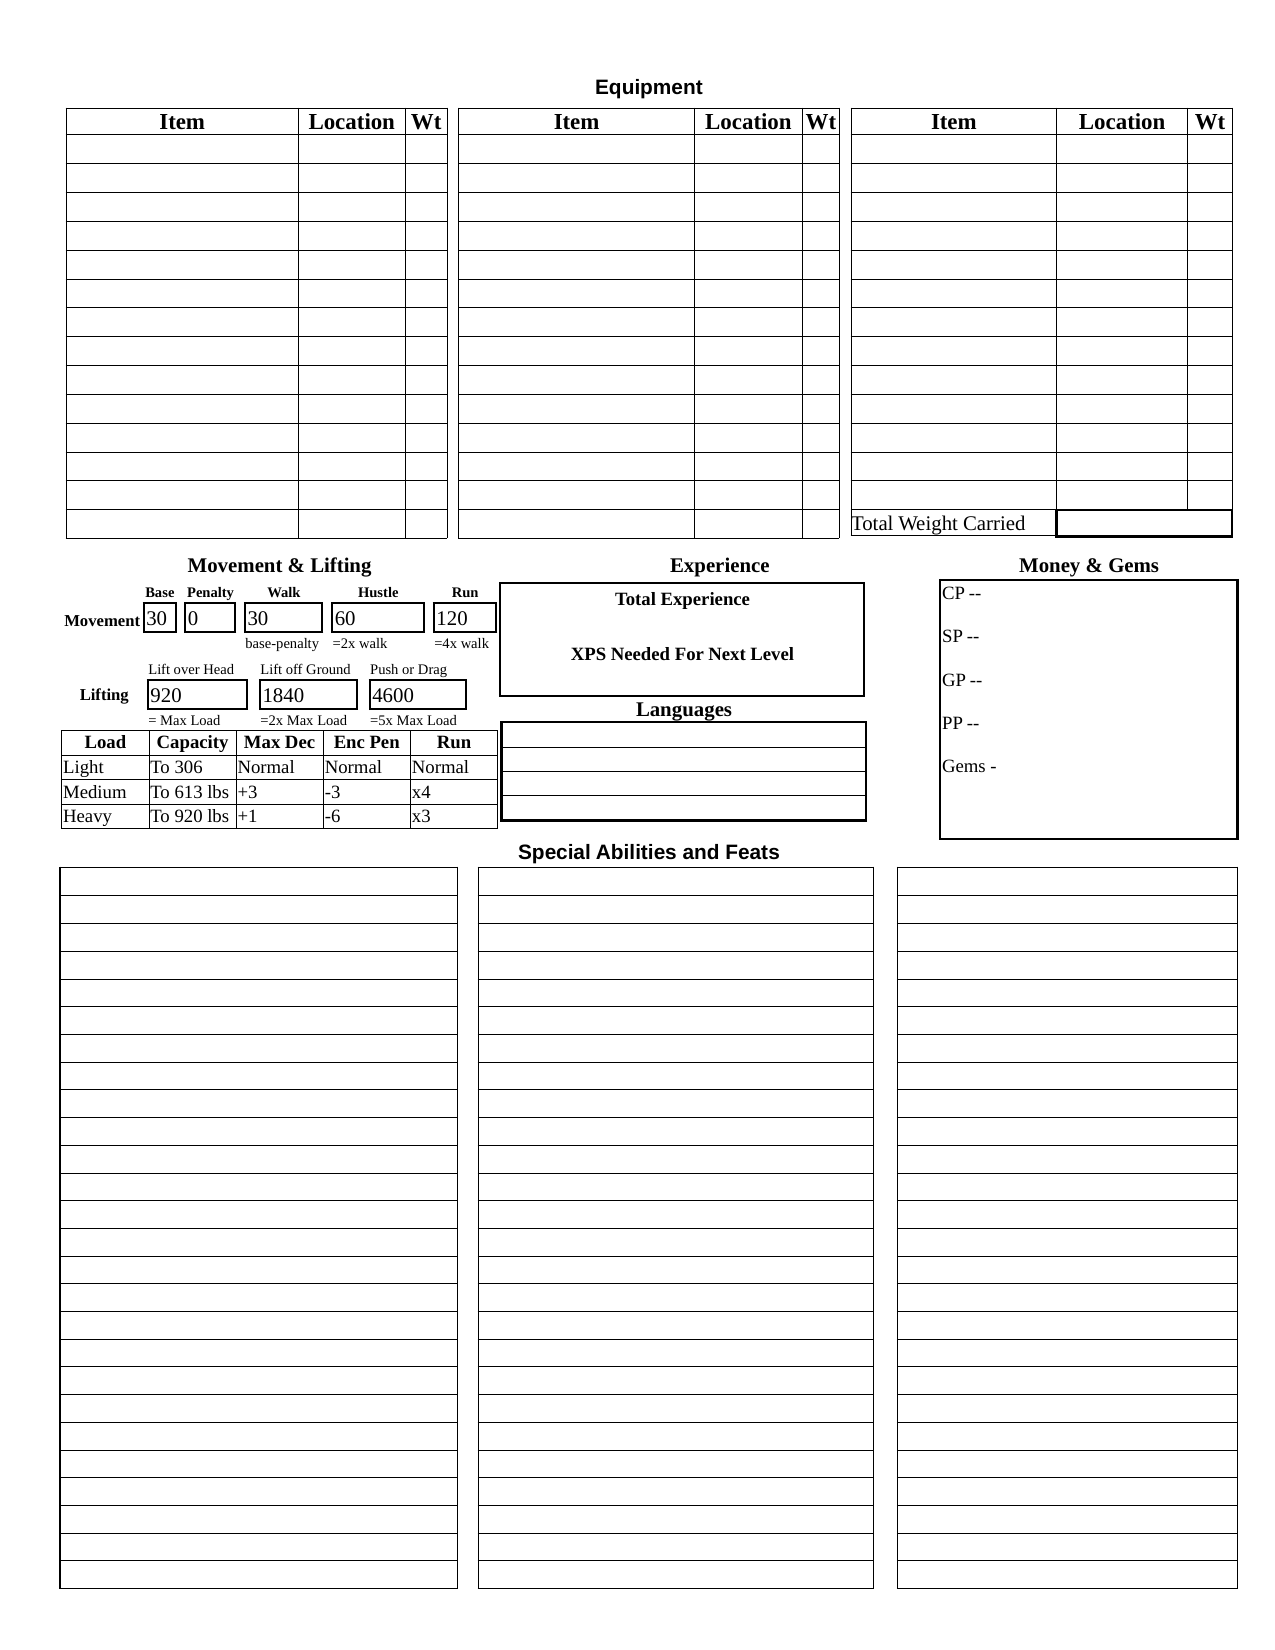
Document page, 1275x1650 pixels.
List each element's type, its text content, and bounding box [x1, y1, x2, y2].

table_cell [61, 924, 457, 951]
table_cell [1188, 481, 1232, 509]
table_cell [695, 453, 802, 480]
table_cell x4 [411, 780, 497, 804]
table_header Location [695, 109, 802, 134]
table_cell [299, 251, 405, 278]
table_cell [61, 1257, 457, 1283]
table_cell [324, 602, 331, 633]
table_cell [184, 633, 236, 659]
table_cell [248, 679, 259, 710]
table_header [358, 659, 368, 679]
table_cell [406, 251, 447, 278]
table_cell [458, 1256, 478, 1283]
table_cell [898, 1284, 1237, 1311]
table_cell [61, 980, 457, 1006]
table_cell [898, 896, 1237, 923]
table_cell [406, 280, 447, 307]
table_header [479, 868, 873, 895]
table_cell [803, 510, 839, 538]
table_cell [67, 164, 298, 192]
table_cell [852, 280, 1056, 307]
table_cell [852, 135, 1056, 163]
table_header Wt [1188, 109, 1232, 134]
table_cell [898, 1423, 1237, 1449]
table_cell [1188, 424, 1232, 452]
table_cell [458, 1062, 478, 1089]
table_cell [479, 1561, 873, 1588]
table_cell [898, 1478, 1237, 1505]
table_header Location [1057, 109, 1187, 134]
table_cell [874, 895, 897, 923]
table_cell [61, 1423, 457, 1449]
table_cell [248, 710, 259, 730]
table_cell [479, 1423, 873, 1449]
table_cell [67, 251, 298, 278]
table_cell [1188, 280, 1232, 307]
table_cell [67, 193, 298, 221]
table_cell [299, 135, 405, 163]
subtitle Special Abilities and Feats [60, 840, 1237, 864]
table_cell [803, 164, 839, 192]
table_cell [874, 923, 897, 951]
table_cell [898, 1146, 1237, 1172]
table_cell [458, 1006, 478, 1034]
table_cell [479, 1257, 873, 1283]
table_cell [852, 366, 1056, 394]
table_header [898, 868, 1237, 895]
table_cell [898, 1506, 1237, 1533]
table_cell [459, 424, 694, 452]
table_cell [67, 222, 298, 249]
table_cell [61, 1035, 457, 1062]
table_header [874, 867, 897, 895]
table_cell [503, 723, 865, 747]
table_header Lift over Head [147, 659, 248, 679]
table_cell [458, 1089, 478, 1117]
table_cell [1057, 424, 1187, 452]
table_cell 60 [333, 604, 423, 631]
table_cell [406, 135, 447, 163]
table_cell [61, 1007, 457, 1034]
table_cell [299, 193, 405, 221]
table_header Total Experience [501, 584, 863, 612]
table_cell base-penalty [244, 633, 323, 659]
table_cell [1057, 164, 1187, 192]
table_cell 920 [149, 681, 246, 708]
table_cell [898, 1229, 1237, 1256]
table_header [458, 867, 478, 895]
table_cell Total Weight Carried [852, 510, 1055, 535]
table_cell [695, 424, 802, 452]
table_cell [299, 337, 405, 365]
table_cell [898, 1174, 1237, 1200]
table_header Hustle [331, 582, 425, 602]
table_cell [874, 1228, 897, 1256]
table_header [236, 582, 244, 659]
table_cell [67, 308, 298, 336]
table_cell [299, 222, 405, 249]
table_cell [61, 1174, 457, 1200]
table_cell -6 [324, 805, 410, 828]
table_cell [852, 453, 1056, 480]
table_cell [499, 579, 939, 838]
table_cell [1057, 453, 1187, 480]
table_cell [898, 1201, 1237, 1228]
table_cell To 306 [150, 756, 236, 779]
table_cell [695, 193, 802, 221]
table_header Movement [61, 582, 142, 659]
table_cell [299, 308, 405, 336]
table_cell [874, 979, 897, 1006]
table_header [453, 102, 845, 552]
table_cell [406, 481, 447, 509]
table_header Penalty [184, 582, 236, 602]
table_cell [479, 1506, 873, 1533]
table_cell [874, 1256, 897, 1283]
table_cell [874, 1339, 897, 1366]
table_cell =4x walk [433, 633, 497, 659]
table_header Run [433, 582, 497, 602]
table_cell [1058, 511, 1231, 535]
table_cell [459, 135, 694, 163]
table_cell [60, 579, 499, 838]
table_cell [852, 395, 1056, 423]
table_cell [501, 612, 863, 639]
table_cell [803, 481, 839, 509]
table_cell [67, 280, 298, 307]
table_cell [695, 337, 802, 365]
table_header Experience [499, 552, 940, 579]
table_header [248, 659, 259, 679]
table_cell [459, 453, 694, 480]
table_cell [458, 1339, 478, 1366]
table_cell -3 [324, 780, 410, 804]
table_cell [695, 395, 802, 423]
table_cell [874, 1560, 897, 1588]
table_cell [67, 135, 298, 163]
table_cell [803, 337, 839, 365]
table_cell [61, 1201, 457, 1228]
table_cell [479, 1367, 873, 1394]
table_header Languages [500, 697, 867, 721]
table_cell [61, 1340, 457, 1366]
table_cell [803, 395, 839, 423]
table_cell [406, 193, 447, 221]
table_cell [459, 510, 694, 538]
table_cell [1057, 366, 1187, 394]
table_cell [898, 1561, 1237, 1588]
table_cell [803, 251, 839, 278]
table_cell [898, 952, 1237, 978]
table_cell [459, 164, 694, 192]
table_cell [458, 1034, 478, 1062]
table_cell [61, 1312, 457, 1339]
table_cell [458, 1173, 478, 1200]
table_cell [695, 280, 802, 307]
table_cell [459, 395, 694, 423]
table_header Run [411, 731, 497, 754]
table_cell [458, 1311, 478, 1339]
table_cell XPS Needed For Next Level [501, 640, 863, 667]
table_cell [803, 222, 839, 249]
table_cell [479, 1340, 873, 1366]
table_cell [1188, 337, 1232, 365]
table_cell [1188, 135, 1232, 163]
table_cell [61, 1090, 457, 1117]
table_cell [898, 924, 1237, 951]
table_cell [503, 796, 865, 819]
table_header Item [67, 109, 298, 134]
table_header Wt [803, 109, 839, 134]
table_header Money & Gems [940, 552, 1237, 579]
table_header [61, 868, 457, 895]
table_cell =5x Max Load [369, 710, 467, 730]
table_cell [458, 1477, 478, 1505]
table_header Push or Drag [369, 659, 467, 679]
table_cell [479, 1534, 873, 1560]
table_cell [695, 135, 802, 163]
table_header Wt [406, 109, 447, 134]
table_cell [479, 1478, 873, 1505]
table_cell [406, 395, 447, 423]
table_cell [695, 510, 802, 538]
table_cell [406, 424, 447, 452]
table_cell [852, 251, 1056, 278]
table_cell [67, 395, 298, 423]
table_cell [406, 308, 447, 336]
table_cell 30 [145, 604, 175, 631]
table_cell [143, 633, 177, 659]
table_cell [874, 1422, 897, 1449]
table_cell [898, 1007, 1237, 1034]
table_cell [695, 366, 802, 394]
table_cell [67, 481, 298, 509]
table_cell [458, 1422, 478, 1449]
table_cell [874, 1173, 897, 1200]
table_cell [425, 602, 433, 633]
table_cell x3 [411, 805, 497, 828]
table_cell [1057, 193, 1187, 221]
table_cell +3 [237, 780, 323, 804]
table_cell To 920 lbs [150, 805, 236, 828]
table_cell [898, 1395, 1237, 1422]
table_header Movement & Lifting [60, 552, 499, 579]
table_cell [898, 1451, 1237, 1477]
table_cell [406, 453, 447, 480]
table_cell [803, 366, 839, 394]
table_cell [874, 1034, 897, 1062]
table_cell [479, 1035, 873, 1062]
table_cell [299, 424, 405, 452]
table_cell [406, 164, 447, 192]
table_cell Medium [62, 780, 149, 804]
table_cell [695, 222, 802, 249]
table_cell [479, 1146, 873, 1172]
table_cell [1188, 395, 1232, 423]
table_cell [479, 1229, 873, 1256]
table_cell 1840 [261, 681, 356, 708]
table_header Load [62, 731, 149, 754]
table_cell [874, 1145, 897, 1172]
table_cell Normal [237, 756, 323, 779]
table_cell [852, 424, 1056, 452]
table_cell [803, 453, 839, 480]
table_cell [458, 1450, 478, 1477]
table_cell [61, 1367, 457, 1394]
table_header Lift off Ground [259, 659, 358, 679]
table_cell [874, 1062, 897, 1089]
table_cell [458, 1394, 478, 1422]
table_cell Normal [324, 756, 410, 779]
table_cell [479, 896, 873, 923]
table_cell [458, 1228, 478, 1256]
table_cell [61, 1561, 457, 1588]
table_cell [406, 222, 447, 249]
table_cell [459, 193, 694, 221]
table_cell [898, 1340, 1237, 1366]
table_cell [406, 510, 447, 538]
table_cell 0 [186, 604, 234, 631]
table_cell To 613 lbs [150, 780, 236, 804]
table_cell [503, 772, 865, 795]
table_cell 4600 [371, 681, 465, 708]
table_cell [459, 251, 694, 278]
table_cell [1188, 193, 1232, 221]
table_cell [874, 1450, 897, 1477]
table_cell [898, 1257, 1237, 1283]
table_cell [61, 1451, 457, 1477]
table_cell [898, 1312, 1237, 1339]
table_cell [324, 633, 331, 659]
table_cell [358, 679, 368, 710]
table_cell [425, 633, 433, 659]
table_cell 120 [435, 604, 495, 631]
table_cell [479, 1451, 873, 1477]
table_cell [898, 1035, 1237, 1062]
table_cell [1188, 222, 1232, 249]
table_cell [479, 1007, 873, 1034]
table_cell [406, 337, 447, 365]
table_cell [458, 979, 478, 1006]
table_cell [898, 980, 1237, 1006]
table_cell [67, 337, 298, 365]
table_cell [1057, 280, 1187, 307]
table_header Item [459, 109, 694, 134]
table_cell [458, 895, 478, 923]
table_cell [67, 366, 298, 394]
table_cell [874, 1006, 897, 1034]
table_cell [479, 952, 873, 978]
table_cell [459, 222, 694, 249]
table_cell [458, 1366, 478, 1394]
table_cell CP -- SP -- GP -- PP -- Gems - [941, 581, 1236, 838]
table_cell [874, 1089, 897, 1117]
table_cell [406, 366, 447, 394]
table_cell [695, 164, 802, 192]
table_cell Normal [411, 756, 497, 779]
table_header [60, 102, 452, 552]
table_cell [803, 308, 839, 336]
table_cell [61, 1063, 457, 1089]
table_cell [61, 1395, 457, 1422]
table_cell [479, 1312, 873, 1339]
table_cell [874, 1311, 897, 1339]
table_cell [1057, 251, 1187, 278]
table_cell [1057, 395, 1187, 423]
table_cell [1057, 308, 1187, 336]
table_header [324, 582, 331, 602]
table_cell [1188, 366, 1232, 394]
table_cell = Max Load [147, 710, 248, 730]
table_header Capacity [150, 731, 236, 754]
table_cell [67, 510, 298, 538]
table_cell [874, 1533, 897, 1560]
table_header Lifting [61, 659, 147, 730]
table_cell [458, 1200, 478, 1228]
table_cell [299, 481, 405, 509]
table_header Base [143, 582, 177, 602]
table_cell [1188, 164, 1232, 192]
table_cell [458, 1560, 478, 1588]
table_cell [874, 1200, 897, 1228]
table_cell [803, 193, 839, 221]
table_cell [458, 1117, 478, 1145]
table_cell [61, 1146, 457, 1172]
table_cell [458, 951, 478, 978]
table_cell [61, 1534, 457, 1560]
table_cell [479, 980, 873, 1006]
table_cell [874, 1477, 897, 1505]
table_cell [299, 164, 405, 192]
table_cell [852, 337, 1056, 365]
table_header [177, 582, 184, 659]
table_cell [479, 1395, 873, 1422]
table_cell [852, 193, 1056, 221]
table_cell [898, 1090, 1237, 1117]
table_cell [852, 308, 1056, 336]
table_cell [898, 1367, 1237, 1394]
table_cell [479, 1090, 873, 1117]
table_cell +1 [237, 805, 323, 828]
table_cell [695, 481, 802, 509]
table_cell [479, 1118, 873, 1145]
table_cell [479, 1201, 873, 1228]
table_cell [898, 1534, 1237, 1560]
table_cell [874, 1283, 897, 1311]
table_cell [299, 510, 405, 538]
table_cell =2x walk [331, 633, 425, 659]
table_cell [1188, 308, 1232, 336]
table_cell [898, 1118, 1237, 1145]
table_cell [61, 1284, 457, 1311]
table_cell Light [62, 756, 149, 779]
table_cell [874, 951, 897, 978]
table_cell [67, 453, 298, 480]
table_header Walk [244, 582, 323, 602]
table_cell [459, 366, 694, 394]
table_header [425, 582, 433, 602]
table_cell [874, 1505, 897, 1533]
table_cell [874, 1366, 897, 1394]
table_cell [299, 280, 405, 307]
table_cell [299, 395, 405, 423]
table_cell [459, 337, 694, 365]
table_cell [1057, 222, 1187, 249]
table_cell [479, 1063, 873, 1089]
table_cell [458, 1145, 478, 1172]
table_cell [458, 923, 478, 951]
table_cell [458, 1283, 478, 1311]
table_cell [459, 308, 694, 336]
table_cell 30 [246, 604, 321, 631]
table_cell [874, 1117, 897, 1145]
table_header Item [852, 109, 1056, 134]
table_cell [501, 667, 863, 695]
table_cell [852, 222, 1056, 249]
table_header Enc Pen [324, 731, 410, 754]
table_cell [358, 710, 368, 730]
table_cell [898, 1063, 1237, 1089]
table_cell [852, 481, 1056, 509]
table_cell [61, 952, 457, 978]
table_cell [459, 481, 694, 509]
table_cell [695, 251, 802, 278]
table_cell [1057, 337, 1187, 365]
table_cell [803, 424, 839, 452]
table_cell =2x Max Load [259, 710, 358, 730]
table_cell [803, 135, 839, 163]
table_cell [61, 896, 457, 923]
table_cell [479, 1174, 873, 1200]
table_cell [1057, 481, 1187, 509]
table_cell [299, 366, 405, 394]
table_cell [459, 280, 694, 307]
table_cell [1188, 251, 1232, 278]
table_cell [479, 1284, 873, 1311]
table_cell [61, 1478, 457, 1505]
table_cell [67, 424, 298, 452]
table_cell [479, 924, 873, 951]
table_cell [299, 453, 405, 480]
table_cell [61, 1118, 457, 1145]
table_cell [61, 1229, 457, 1256]
table_cell [874, 1394, 897, 1422]
table_cell [458, 1533, 478, 1560]
table_header Max Dec [237, 731, 323, 754]
table_header [845, 102, 1237, 552]
subtitle Equipment [60, 75, 1237, 99]
table_cell [852, 164, 1056, 192]
table_cell [61, 1506, 457, 1533]
table_header Location [299, 109, 405, 134]
table_cell [1057, 135, 1187, 163]
table_cell [1188, 453, 1232, 480]
table_cell Heavy [62, 805, 149, 828]
table_cell [458, 1505, 478, 1533]
table_cell [503, 748, 865, 771]
table_cell [695, 308, 802, 336]
table_cell [803, 280, 839, 307]
